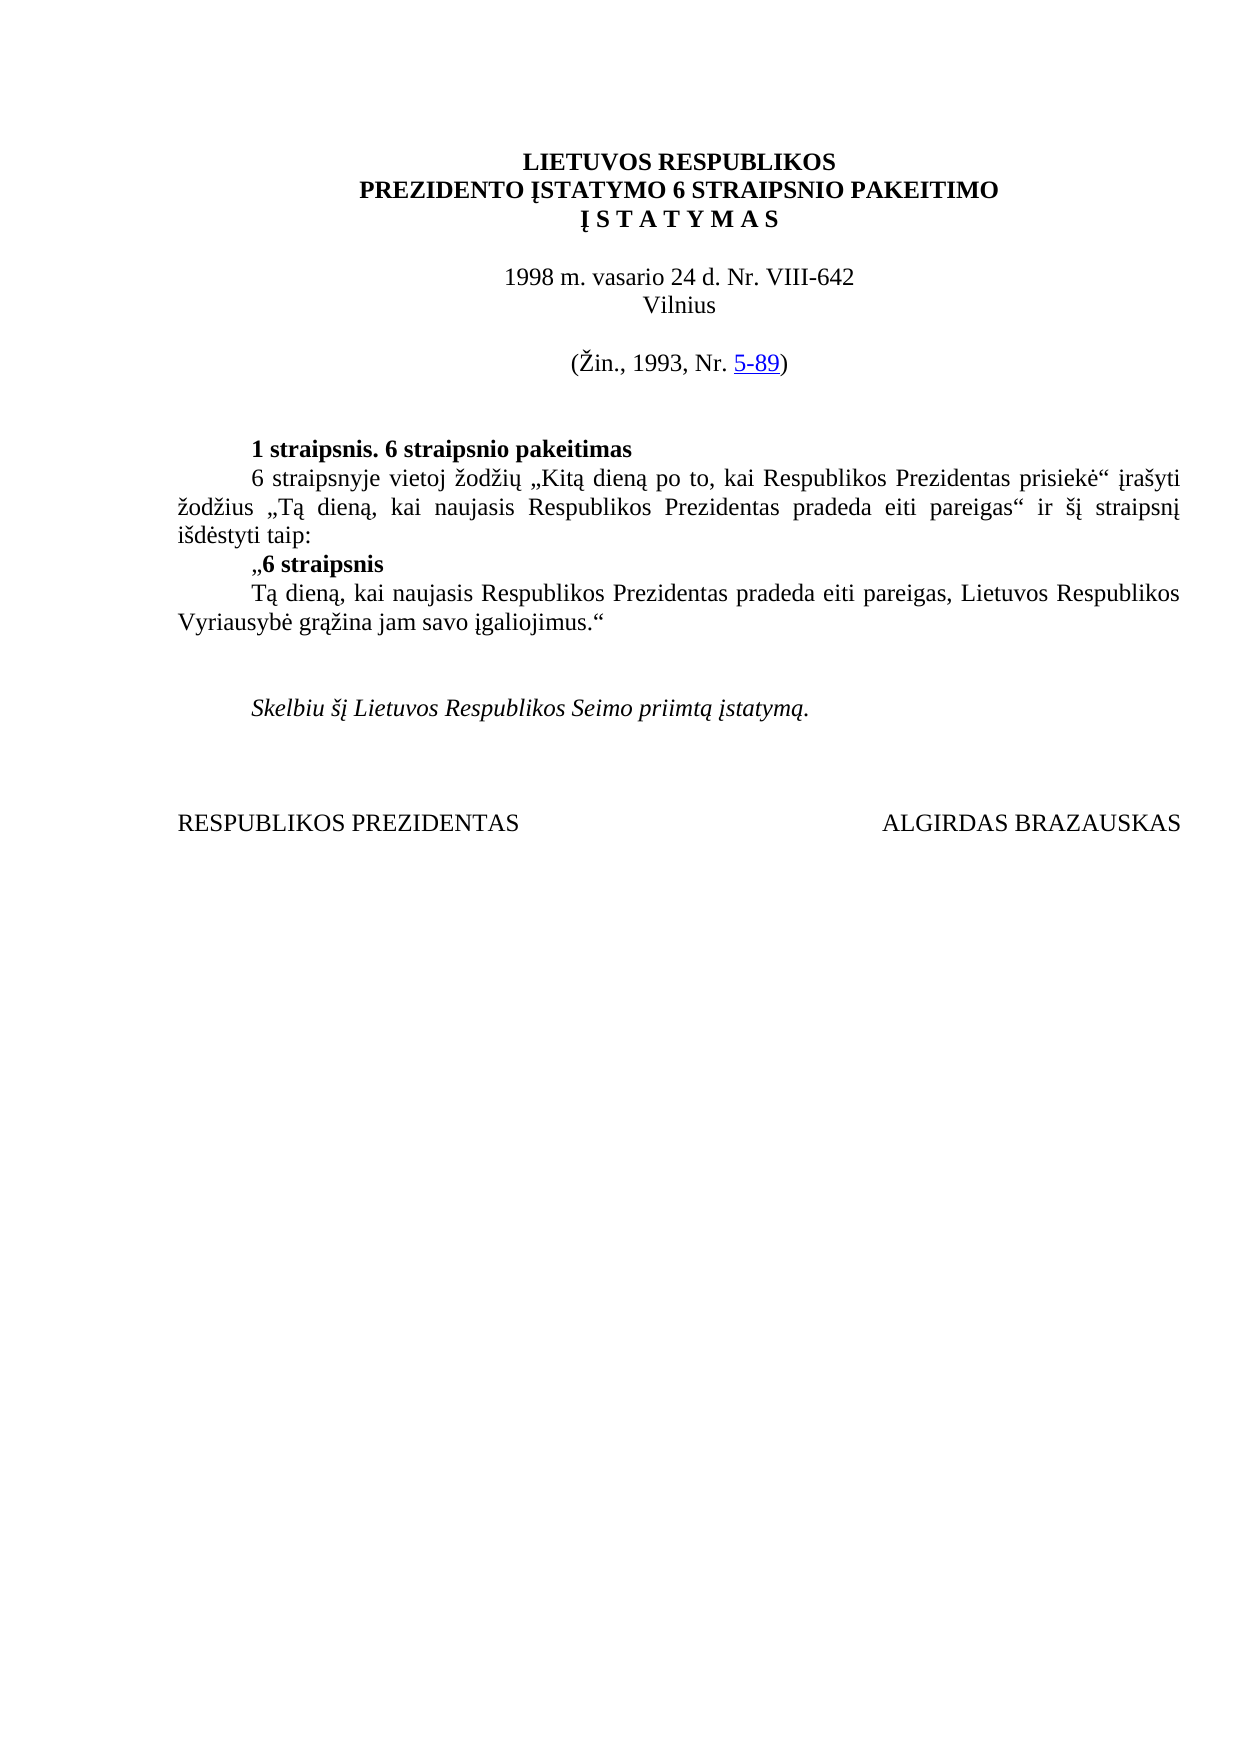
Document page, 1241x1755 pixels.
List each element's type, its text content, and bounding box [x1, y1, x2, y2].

text „6 straipsnis [177, 549, 1181, 578]
text Tą dieną, kai naujasis Respublikos Prezidentas pradeda eiti pareigas, Lietuvos Respublikos Vyriausybė grąžina jam savo įgaliojimus.“ [177, 578, 1181, 636]
text RESPUBLIKOS PREZIDENTAS ALGIRDAS BRAZAUSKAS [177, 808, 1181, 837]
text 1998 m. vasario 24 d. Nr. VIII-642 [177, 262, 1181, 291]
text 6 straipsnyje vietoj žodžių „Kitą dieną po to, kai Respublikos Prezidentas prisiekė“ įrašyti žodžius „Tą dieną, kai naujasis Respublikos Prezidentas pradeda eiti pareigas“ ir šį straipsnį išdėstyti taip: [177, 463, 1181, 549]
text 1 straipsnis. 6 straipsnio pakeitimas [177, 434, 1181, 463]
text (Žin., 1993, Nr. 5-89) [177, 348, 1181, 377]
text Į S T A T Y M A S [177, 204, 1181, 233]
text PREZIDENTO ĮSTATYMO 6 STRAIPSNIO PAKEITIMO [177, 176, 1181, 204]
text LIETUVOS RESPUBLIKOS [177, 147, 1181, 176]
text Skelbiu šį Lietuvos Respublikos Seimo priimtą įstatymą. [177, 693, 1181, 722]
text Vilnius [177, 291, 1181, 319]
